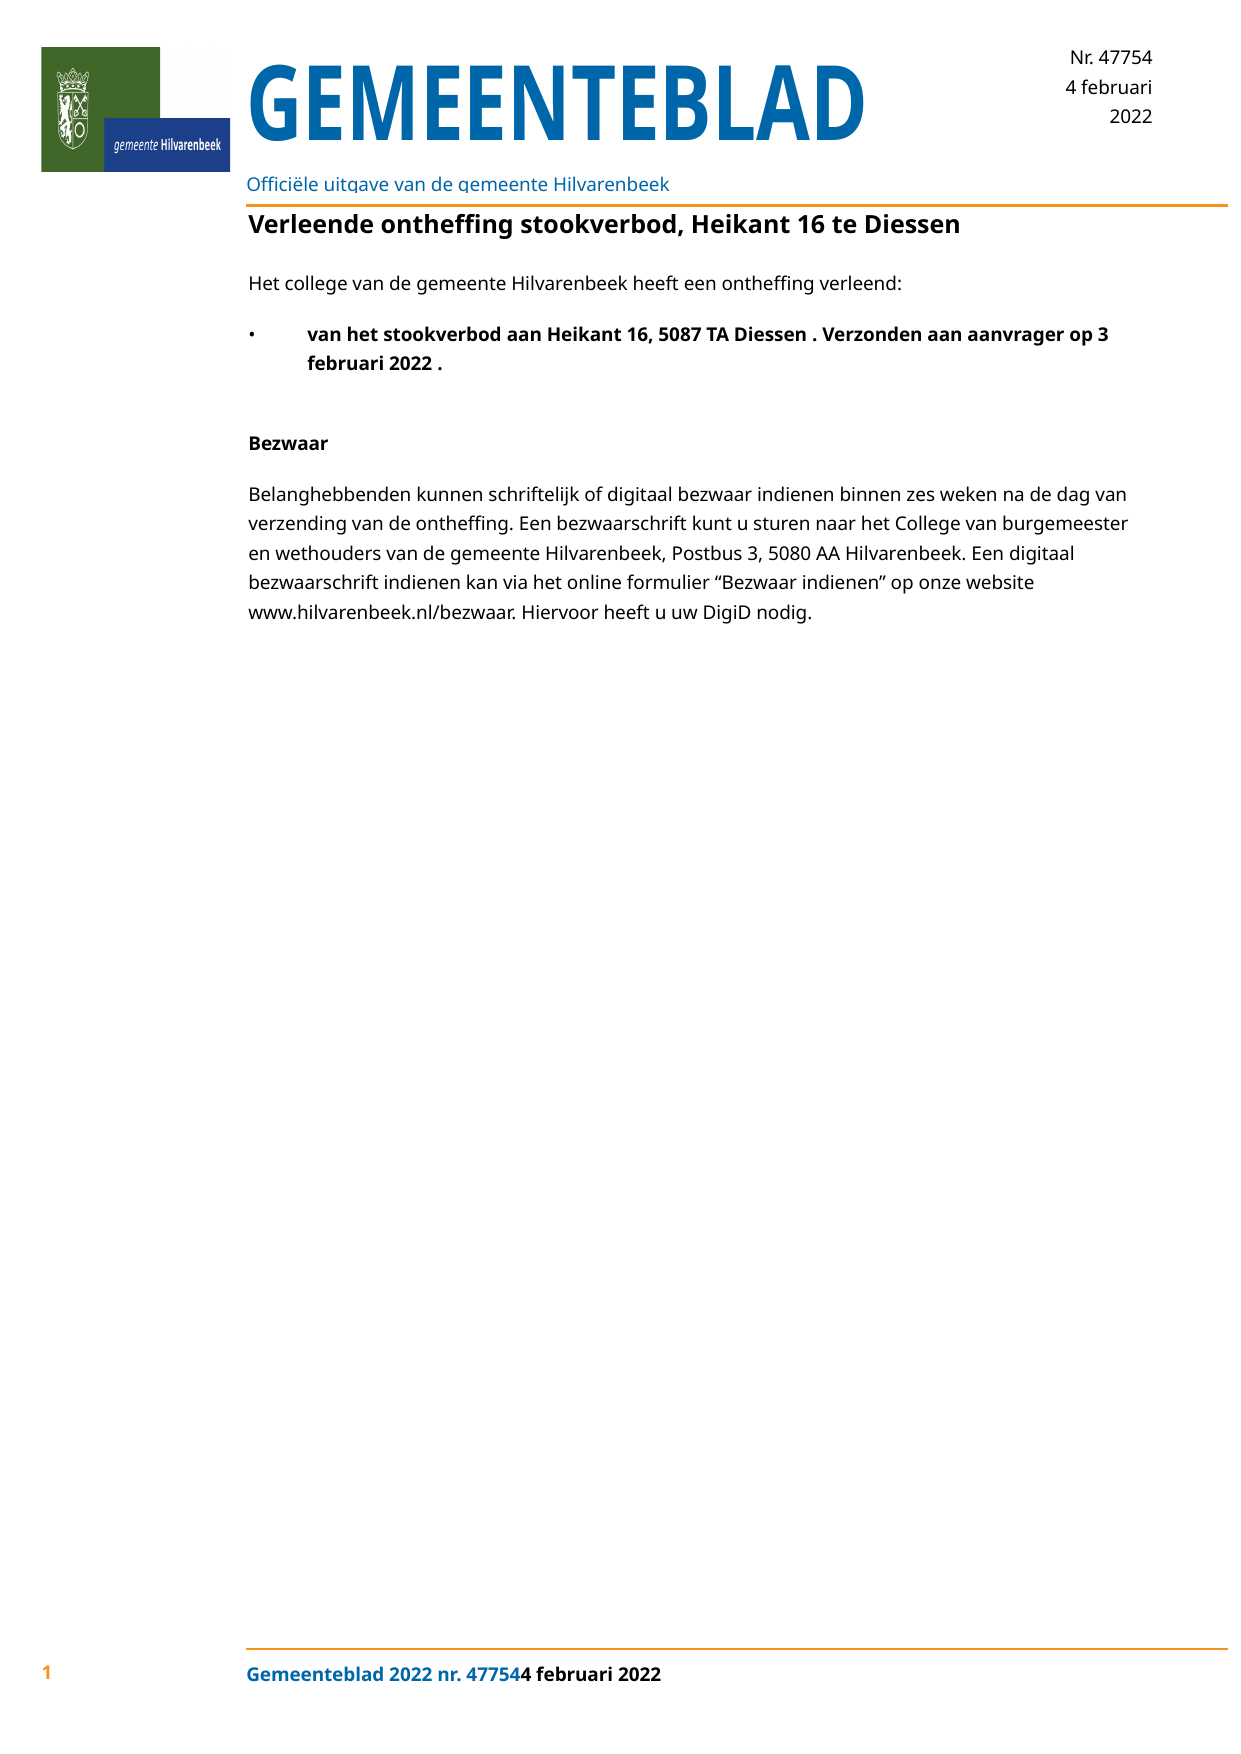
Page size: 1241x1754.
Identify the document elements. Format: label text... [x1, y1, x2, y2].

text Bezwaar [248, 430, 1152, 456]
list van het stookverbod aan Heikant 16, 5087 TA Diessen . Verzonden aan aanvrager op 3 februari 2022 . [248, 321, 1152, 376]
text Het college van de gemeente Hilvarenbeek heeft een ontheffing verleend: [248, 270, 1152, 296]
text Verleende ontheffing stookverbod, Heikant 16 te Diessen [248, 207, 1152, 241]
text Belanghebbenden kunnen schriftelijk of digitaal bezwaar indienen binnen zes weken na de dag van verzending van de ontheffing. Een bezwaarschrift kunt u sturen naar het College van burgemeester en wethouders van de gemeente Hilvarenbeek, Postbus 3, 5080 AA Hilvarenbeek. Een digitaal bezwaarschrift indienen kan via het online formulier “Bezwaar indienen” op onze website www.hilvarenbeek.nl/bezwaar. Hiervoor heeft u uw DigiD nodig. [248, 481, 1152, 625]
picture [41, 47, 231, 172]
